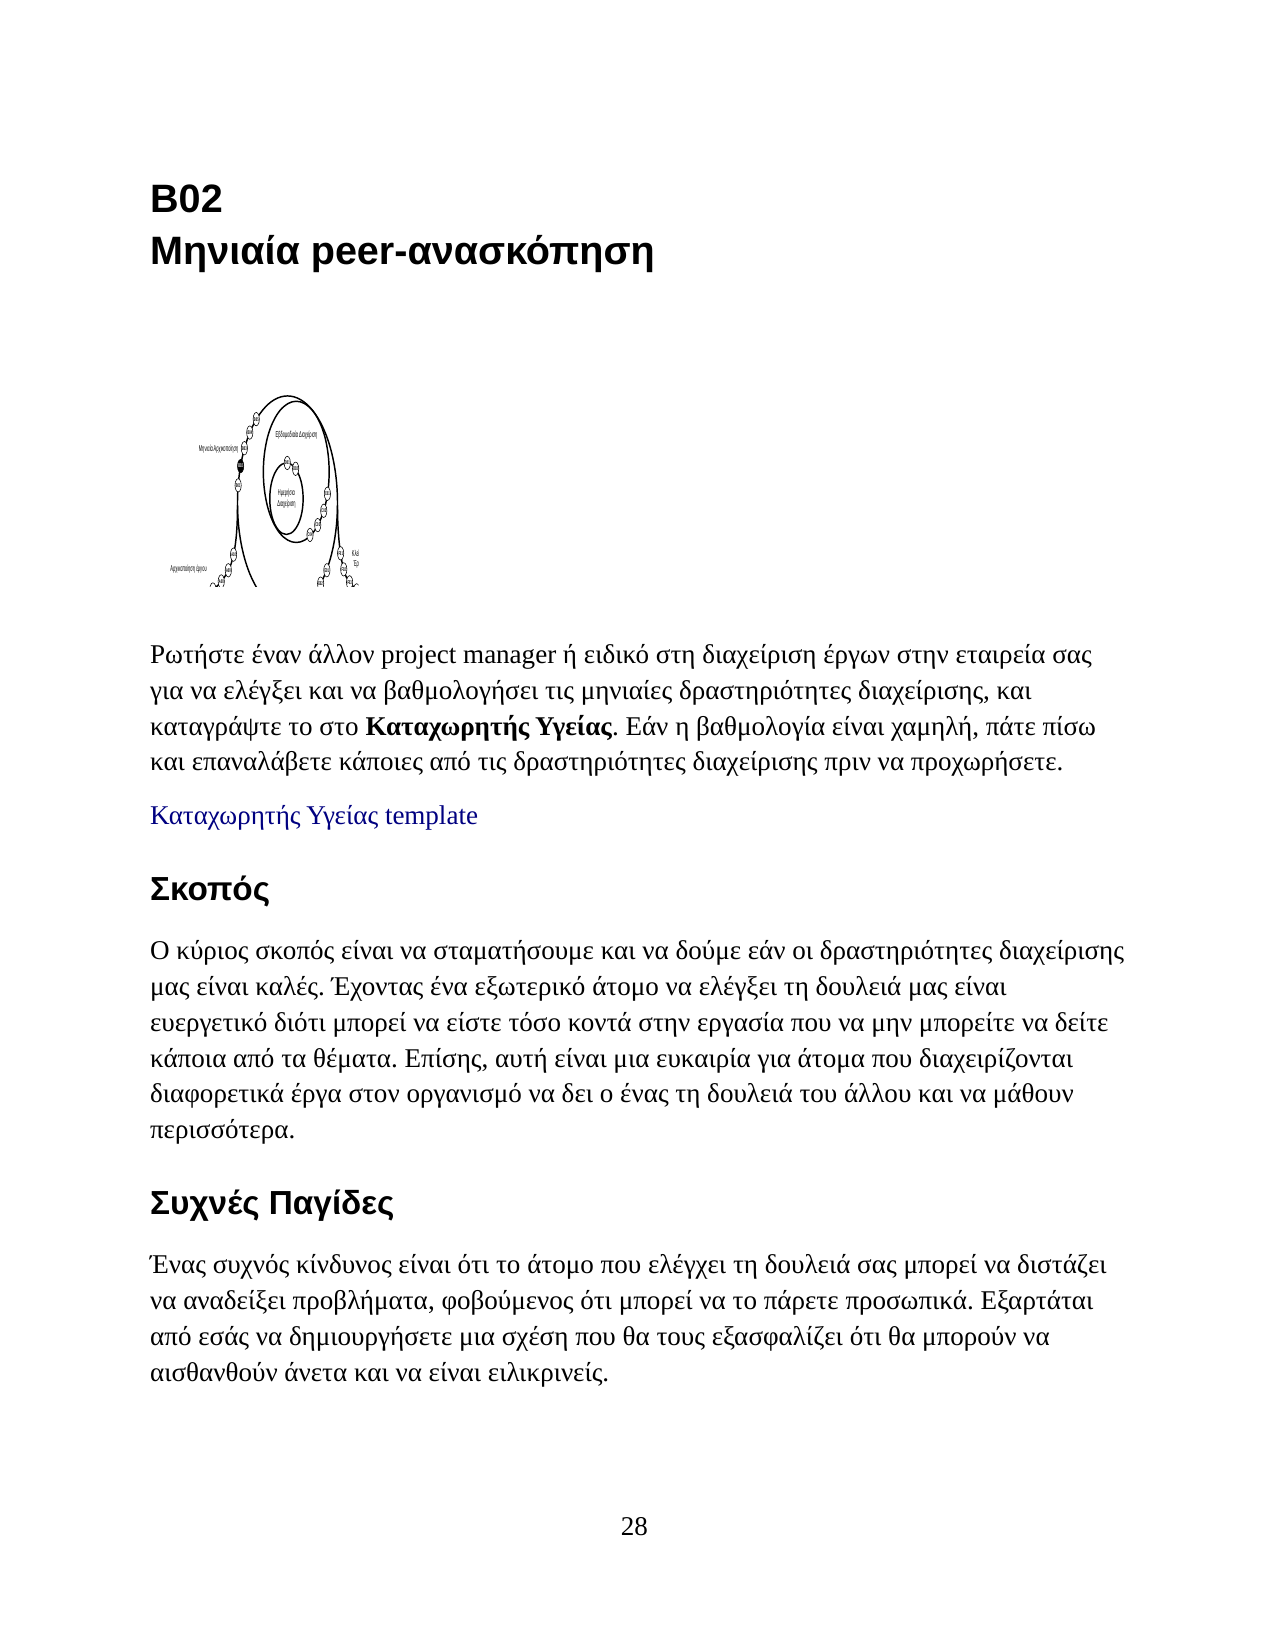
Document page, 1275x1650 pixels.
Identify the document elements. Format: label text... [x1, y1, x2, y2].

text Ρωτήστε έναν άλλον project manager ή ειδικό στη διαχείριση έργων στην εταιρεία σας για να ελέγξει και να βαθμολογήσει τις μηνιαίες δραστηριότητες διαχείρισης, και καταγράψτε το στο Καταχωρητής Υγείας. Εάν η βαθμολογία είναι χαμηλή, πάτε πίσω και επαναλάβετε κάποιες από τις δραστηριότητες διαχείρισης πριν να προχωρήσετε. [150, 638, 1125, 777]
text Ένας συχνός κίνδυνος είναι ότι το άτομο που ελέγχει τη δουλειά σας μπορεί να διστάζει να αναδείξει προβλήματα, φοβούμενος ότι μπορεί να το πάρετε προσωπικά. Εξαρτάται από εσάς να δημιουργήσετε μια σχέση που θα τους εξασφαλίζει ότι θα μπορούν να αισθανθούν άνετα και να είναι ειλικρινείς. [150, 1248, 1125, 1387]
subtitle Σκοπός [150, 869, 1125, 907]
subtitle Συχνές Παγίδες [150, 1183, 1125, 1221]
text Ο κύριος σκοπός είναι να σταματήσουμε και να δούμε εάν οι δραστηριότητες διαχείρισης μας είναι καλές. Έχοντας ένα εξωτερικό άτομο να ελέγξει τη δουλειά μας είναι ευεργετικό διότι μπορεί να είστε τόσο κοντά στην εργασία που να μην μπορείτε να δείτε κάποια από τα θέματα. Επίσης, αυτή είναι μια ευκαιρία για άτομα που διαχειρίζονται διαφορετικά έργα στον οργανισμό να δει ο ένας τη δουλειά του άλλου και να μάθουν περισσότερα. [150, 934, 1125, 1144]
text Καταχωρητής Υγείας template [150, 799, 1125, 830]
subtitle B02 Μηνιαία peer-ανασκόπηση [150, 175, 1125, 273]
